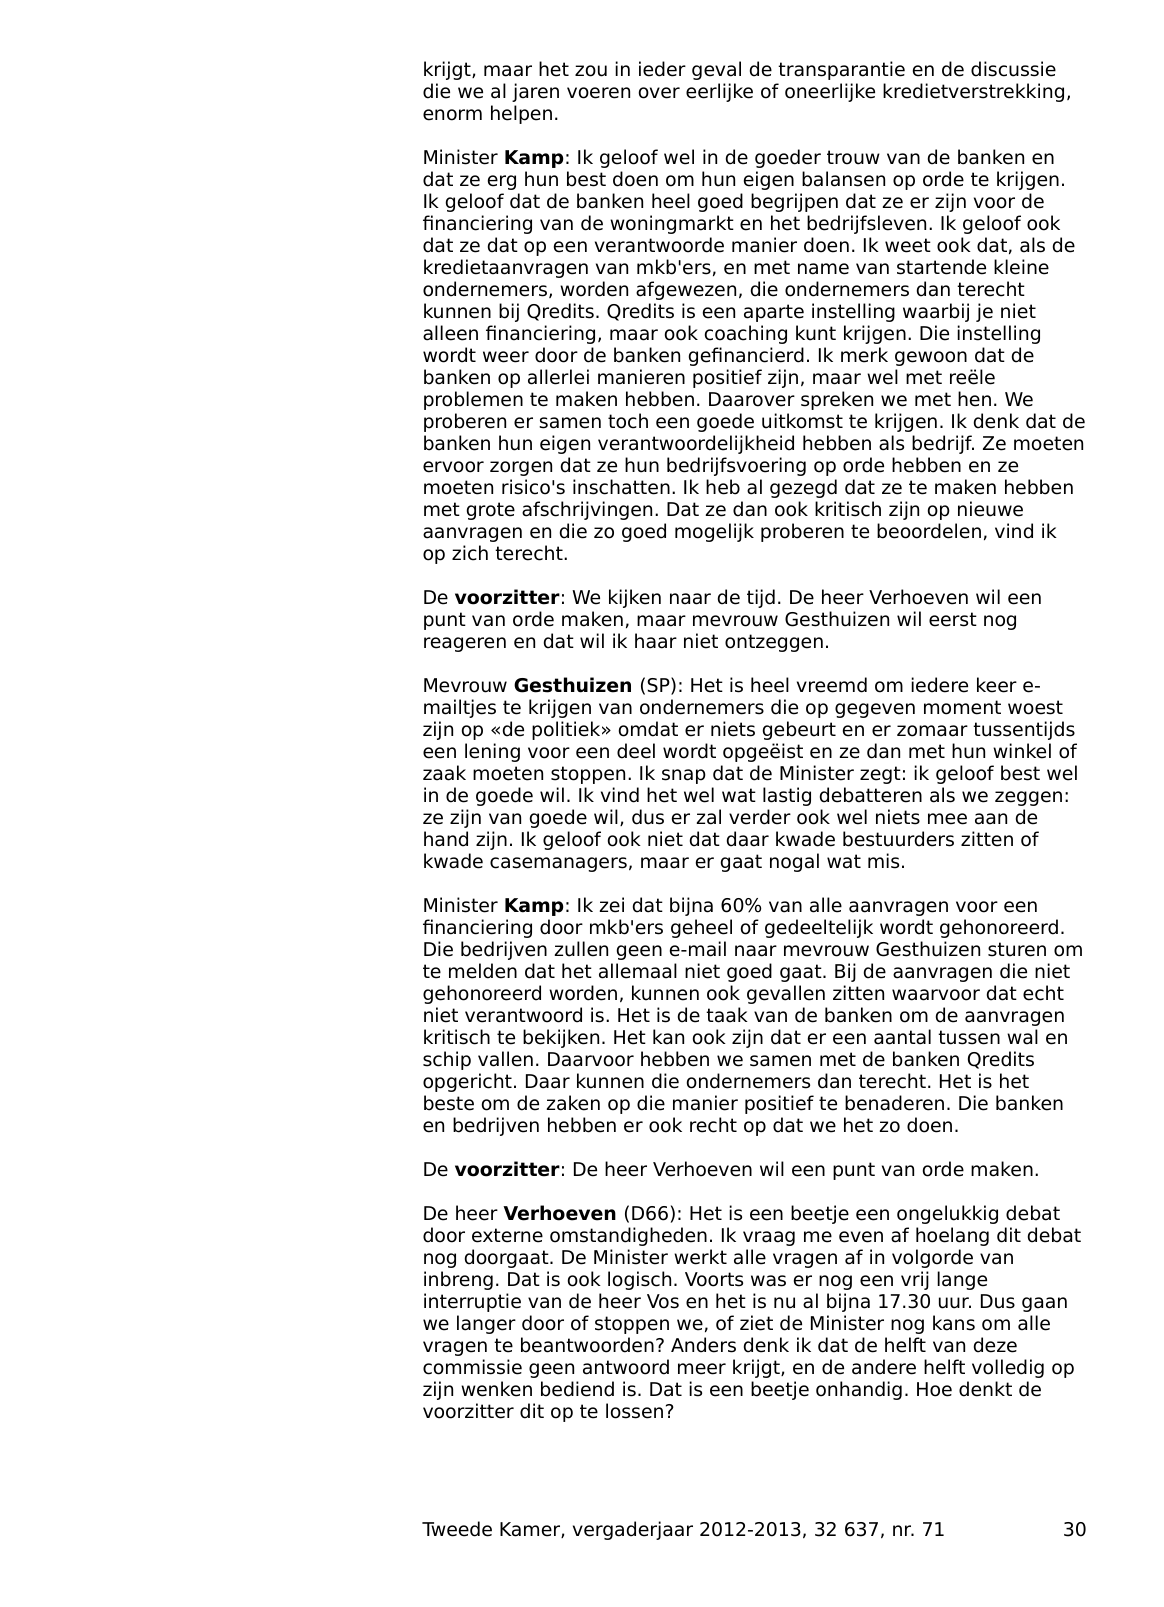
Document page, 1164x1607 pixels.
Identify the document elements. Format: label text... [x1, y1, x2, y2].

text Minister Kamp: Ik zei dat bijna 60% van alle aanvragen voor een financiering door mkb'ers geheel of gedeeltelijk wordt gehonoreerd. Die bedrijven zullen geen e-mail naar mevrouw Gesthuizen sturen om te melden dat het allemaal niet goed gaat. Bij de aanvragen die niet gehonoreerd worden, kunnen ook gevallen zitten waarvoor dat echt niet verantwoord is. Het is de taak van de banken om de aanvragen kritisch te bekijken. Het kan ook zijn dat er een aantal tussen wal en schip vallen. Daarvoor hebben we samen met de banken Qredits opgericht. Daar kunnen die ondernemers dan terecht. Het is het beste om de zaken op die manier positief te benaderen. Die banken en bedrijven hebben er ook recht op dat we het zo doen. [422, 895, 1087, 1137]
text Minister Kamp: Ik geloof wel in de goeder trouw van de banken en dat ze erg hun best doen om hun eigen balansen op orde te krijgen. Ik geloof dat de banken heel goed begrijpen dat ze er zijn voor de financiering van de woningmarkt en het bedrijfsleven. Ik geloof ook dat ze dat op een verantwoorde manier doen. Ik weet ook dat, als de kredietaanvragen van mkb'ers, en met name van startende kleine ondernemers, worden afgewezen, die ondernemers dan terecht kunnen bij Qredits. Qredits is een aparte instelling waarbij je niet alleen financiering, maar ook coaching kunt krijgen. Die instelling wordt weer door de banken gefinancierd. Ik merk gewoon dat de banken op allerlei manieren positief zijn, maar wel met reële problemen te maken hebben. Daarover spreken we met hen. We proberen er samen toch een goede uitkomst te krijgen. Ik denk dat de banken hun eigen verantwoordelijkheid hebben als bedrijf. Ze moeten ervoor zorgen dat ze hun bedrijfsvoering op orde hebben en ze moeten risico's inschatten. Ik heb al gezegd dat ze te maken hebben met grote afschrijvingen. Dat ze dan ook kritisch zijn op nieuwe aanvragen en die zo goed mogelijk proberen te beoordelen, vind ik op zich terecht. [422, 147, 1087, 565]
text De heer Verhoeven (D66): Het is een beetje een ongelukkig debat door externe omstandigheden. Ik vraag me even af hoelang dit debat nog doorgaat. De Minister werkt alle vragen af in volgorde van inbreng. Dat is ook logisch. Voorts was er nog een vrij lange interruptie van de heer Vos en het is nu al bijna 17.30 uur. Dus gaan we langer door of stoppen we, of ziet de Minister nog kans om alle vragen te beantwoorden? Anders denk ik dat de helft van deze commissie geen antwoord meer krijgt, en de andere helft volledig op zijn wenken bediend is. Dat is een beetje onhandig. Hoe denkt de voorzitter dit op te lossen? [422, 1203, 1087, 1423]
text Mevrouw Gesthuizen (SP): Het is heel vreemd om iedere keer e-mailtjes te krijgen van ondernemers die op gegeven moment woest zijn op «de politiek» omdat er niets gebeurt en er zomaar tussentijds een lening voor een deel wordt opgeëist en ze dan met hun winkel of zaak moeten stoppen. Ik snap dat de Minister zegt: ik geloof best wel in de goede wil. Ik vind het wel wat lastig debatteren als we zeggen: ze zijn van goede wil, dus er zal verder ook wel niets mee aan de hand zijn. Ik geloof ook niet dat daar kwade bestuurders zitten of kwade casemanagers, maar er gaat nogal wat mis. [422, 675, 1087, 873]
text krijgt, maar het zou in ieder geval de transparantie en de discussie die we al jaren voeren over eerlijke of oneerlijke kredietverstrekking, enorm helpen. [422, 59, 1087, 125]
text De voorzitter: We kijken naar de tijd. De heer Verhoeven wil een punt van orde maken, maar mevrouw Gesthuizen wil eerst nog reageren en dat wil ik haar niet ontzeggen. [422, 587, 1087, 653]
text De voorzitter: De heer Verhoeven wil een punt van orde maken. [422, 1159, 1087, 1181]
